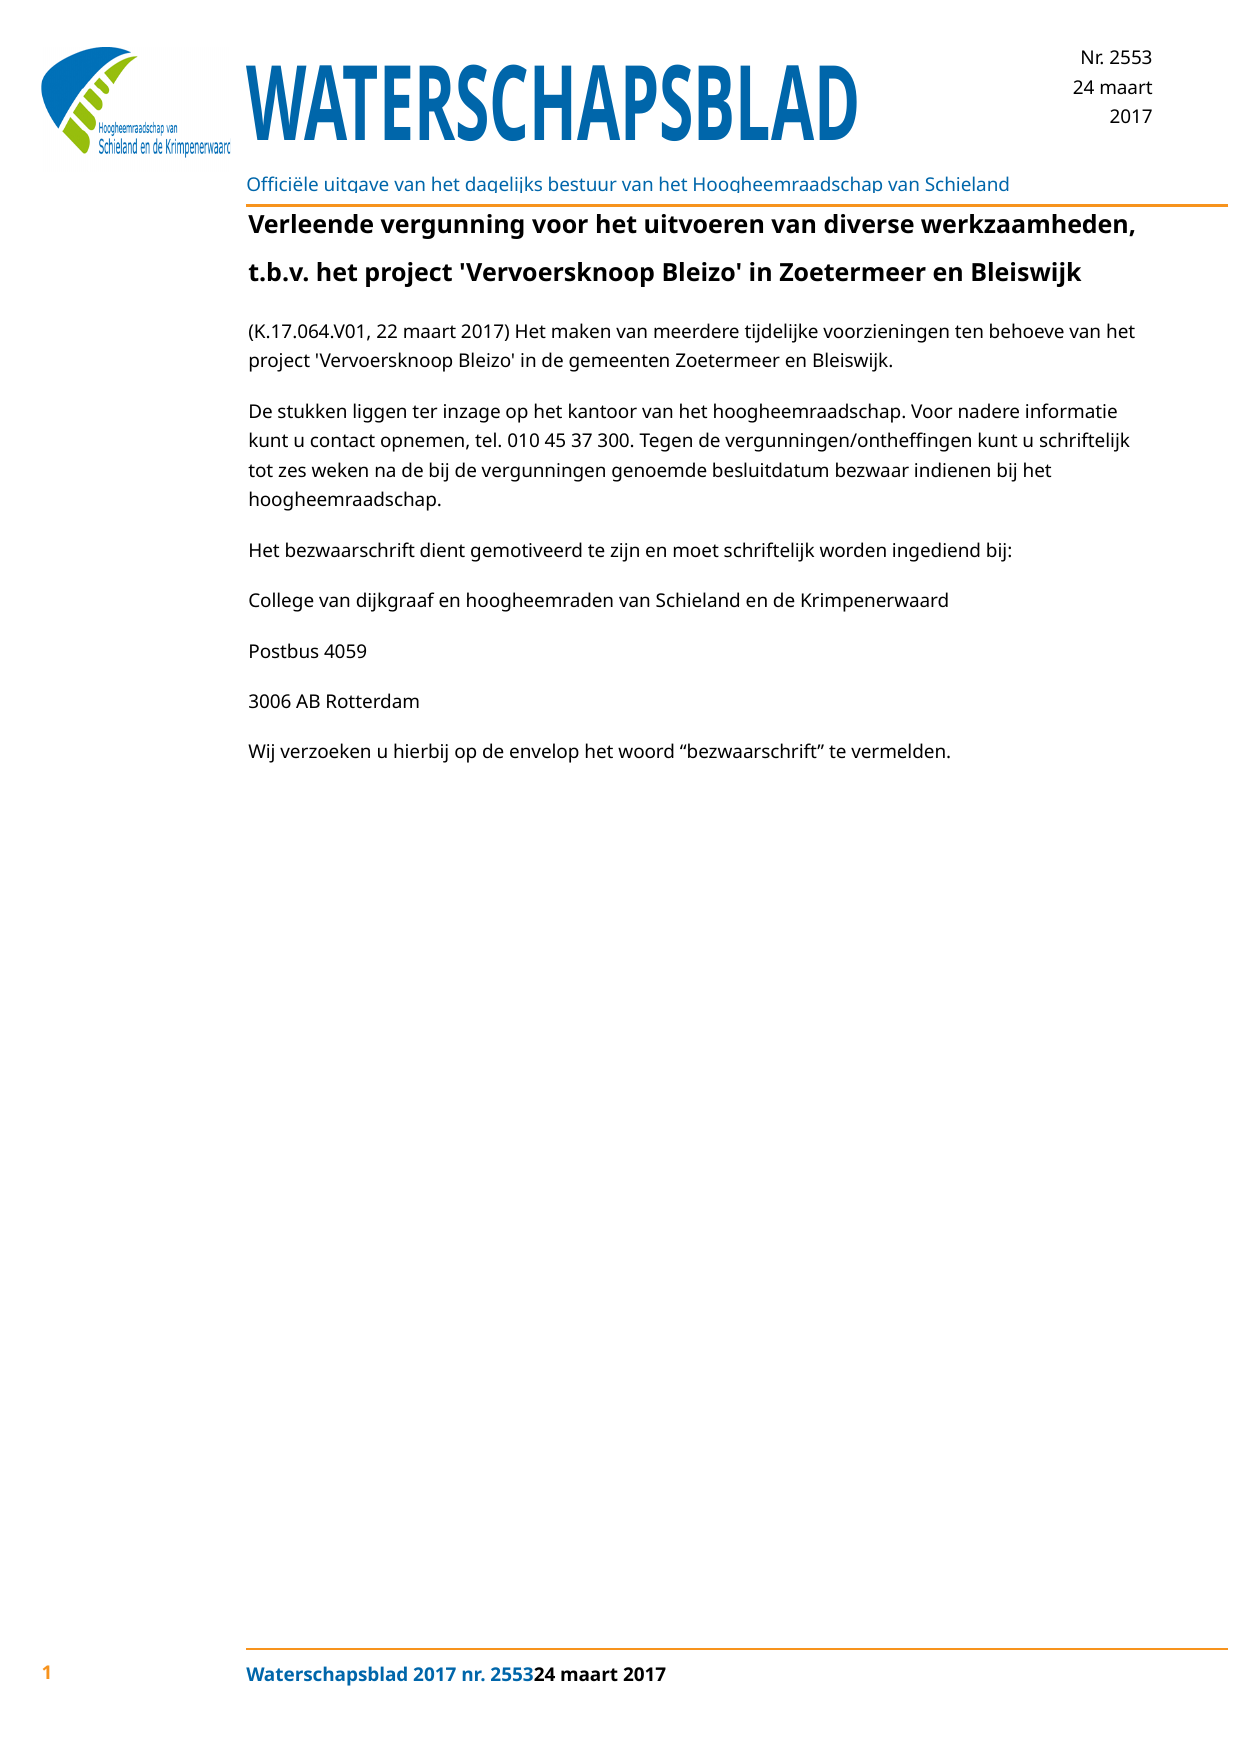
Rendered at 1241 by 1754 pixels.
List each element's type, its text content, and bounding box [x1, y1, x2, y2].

text Verleende vergunning voor het uitvoeren van diverse werkzaamheden, t.b.v. het project 'Vervoersknoop Bleizo' in Zoetermeer en Bleiswijk [248, 207, 1152, 288]
text Postbus 4059 [248, 638, 1152, 664]
text Wij verzoeken u hierbij op de envelop het woord “bezwaarschrift” te vermelden. [248, 739, 1152, 764]
text (K.17.064.V01, 22 maart 2017) Het maken van meerdere tijdelijke voorzieningen ten behoeve van het project 'Vervoersknoop Bleizo' in de gemeenten Zoetermeer en Bleiswijk. [248, 318, 1152, 373]
text Het bezwaarschrift dient gemotiveerd te zijn en moet schriftelijk worden ingediend bij: [248, 537, 1152, 563]
text 3006 AB Rotterdam [248, 688, 1152, 714]
text College van dijkgraaf en hoogheemraden van Schieland en de Krimpenerwaard [248, 587, 1152, 613]
text De stukken liggen ter inzage op het kantoor van het hoogheemraadschap. Voor nadere informatie kunt u contact opnemen, tel. 010 45 37 300. Tegen de vergunningen/ontheffingen kunt u schriftelijk tot zes weken na de bij de vergunningen genoemde besluitdatum bezwaar indienen bij het hoogheemraadschap. [248, 398, 1152, 512]
picture [41, 47, 231, 172]
